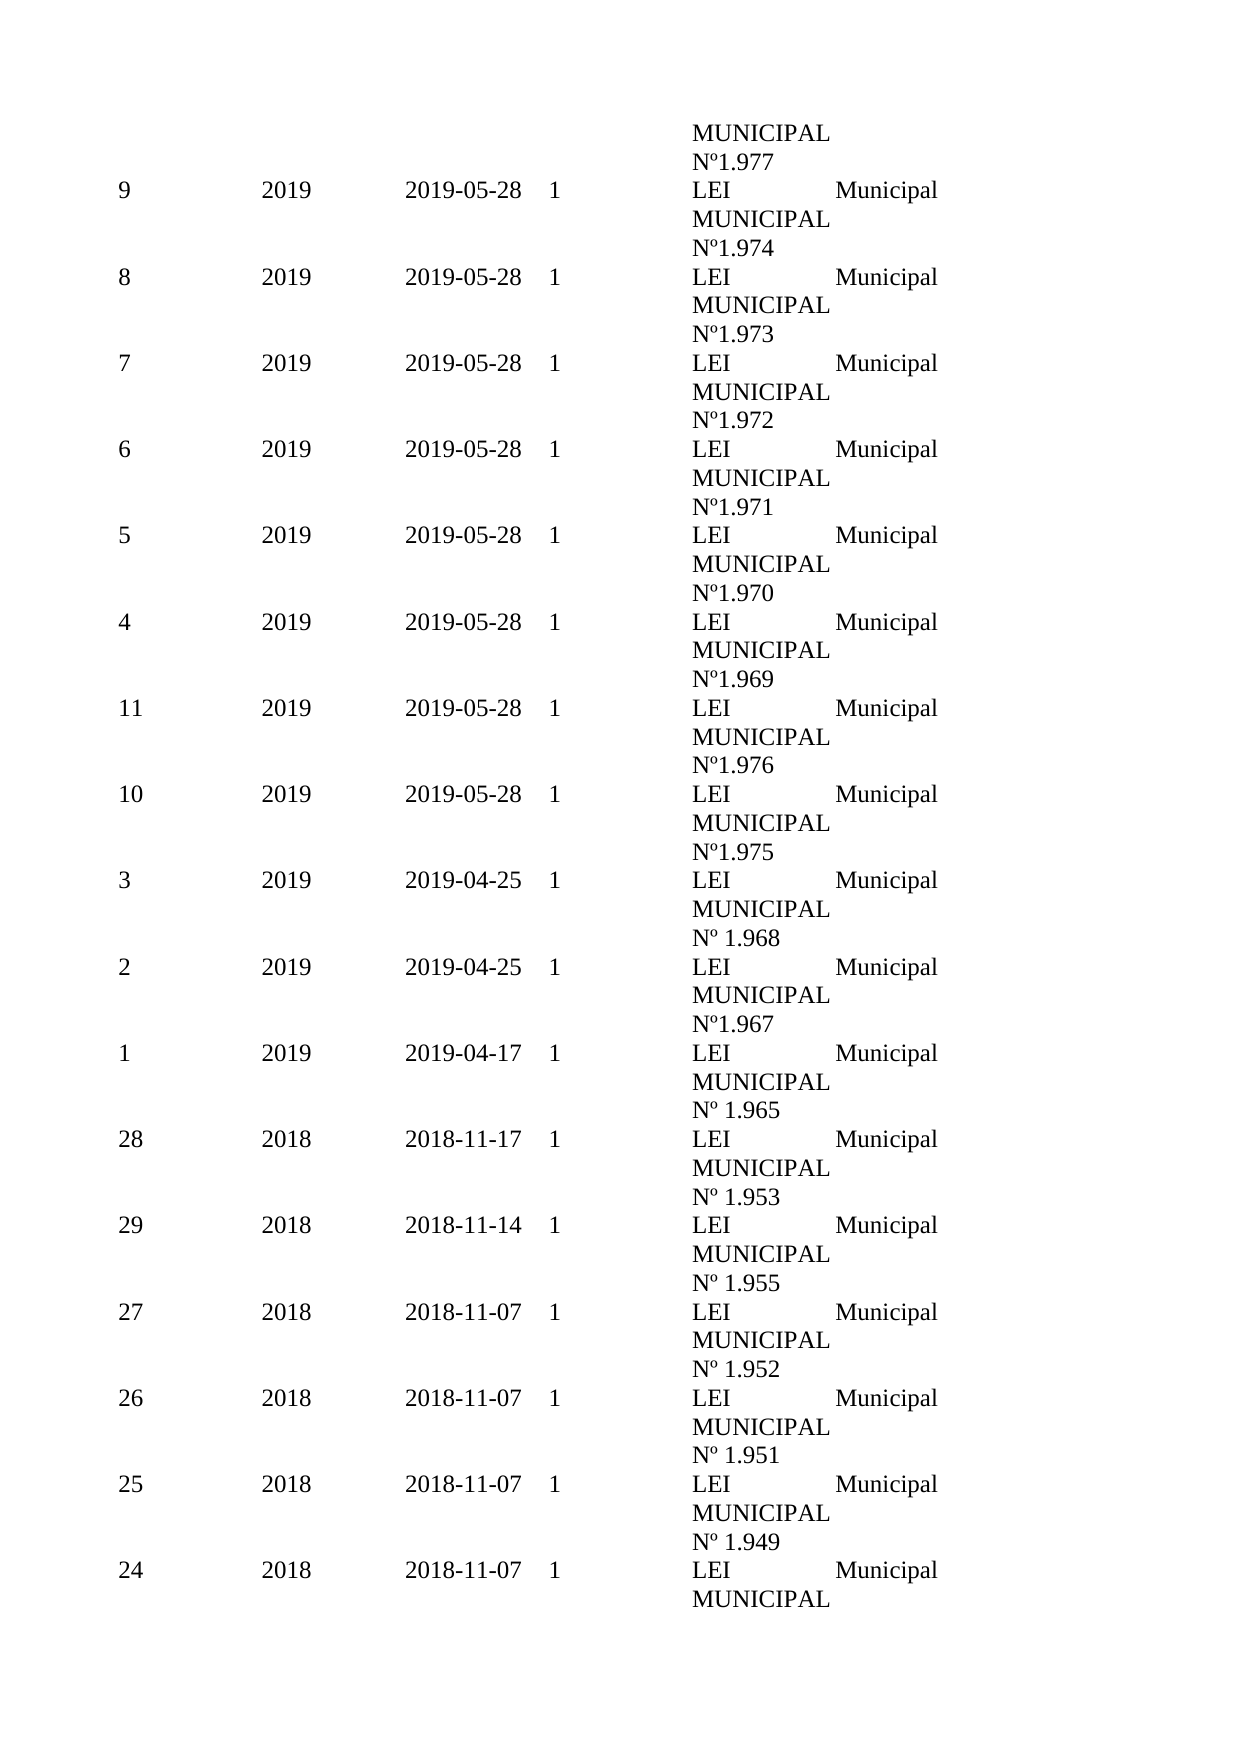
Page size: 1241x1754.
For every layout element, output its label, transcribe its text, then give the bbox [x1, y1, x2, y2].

table_cell 2019-05-28 [405, 693, 548, 779]
table_cell 1 [548, 434, 692, 521]
table_cell 24 [118, 1556, 261, 1613]
table_cell 2019 [261, 434, 405, 521]
table_cell 2018 [261, 1124, 405, 1211]
table_cell [979, 607, 1122, 693]
table_cell LEI MUNICIPAL Nº 1.965 [692, 1038, 835, 1124]
table_cell 11 [118, 693, 261, 779]
table_cell LEI MUNICIPAL Nº1.969 [692, 607, 835, 693]
table_cell 1 [118, 1038, 261, 1124]
table_cell [979, 1556, 1122, 1613]
table_cell 1 [548, 348, 692, 434]
table_cell Municipal [835, 1297, 979, 1383]
table_cell 2019 [261, 348, 405, 434]
table_cell 2019-05-28 [405, 521, 548, 607]
table_cell Municipal [835, 1124, 979, 1211]
table_cell Municipal [835, 607, 979, 693]
table_cell Municipal [835, 1211, 979, 1297]
table_cell 3 [118, 866, 261, 952]
table_cell 26 [118, 1383, 261, 1469]
table_cell [979, 262, 1122, 348]
table_cell Municipal [835, 866, 979, 952]
table_cell 2019 [261, 866, 405, 952]
table_cell 1 [548, 607, 692, 693]
table_cell [979, 1383, 1122, 1469]
table_cell LEI MUNICIPAL Nº 1.968 [692, 866, 835, 952]
table_cell 2018-11-07 [405, 1469, 548, 1556]
table_cell 1 [548, 952, 692, 1038]
table_cell 2018 [261, 1469, 405, 1556]
table_cell [979, 1469, 1122, 1556]
table_cell Municipal [835, 176, 979, 262]
table_cell Municipal [835, 952, 979, 1038]
table_cell 1 [548, 1211, 692, 1297]
table_cell [979, 1038, 1122, 1124]
table_cell 2019-04-25 [405, 952, 548, 1038]
table_cell MUNICIPAL Nº1.977 [692, 118, 835, 176]
table_cell 2019 [261, 693, 405, 779]
table_cell 2018 [261, 1211, 405, 1297]
table_cell 2018-11-17 [405, 1124, 548, 1211]
table_cell Municipal [835, 521, 979, 607]
table_cell [979, 176, 1122, 262]
table_cell LEI MUNICIPAL Nº1.973 [692, 262, 835, 348]
table_cell 27 [118, 1297, 261, 1383]
table_cell 2019-05-28 [405, 262, 548, 348]
table_cell Municipal [835, 262, 979, 348]
table_cell 2019-05-28 [405, 434, 548, 521]
table_cell 2019 [261, 779, 405, 866]
table_cell 1 [548, 1038, 692, 1124]
table_cell 29 [118, 1211, 261, 1297]
table_cell 2019 [261, 262, 405, 348]
table_cell 1 [548, 1297, 692, 1383]
table_cell 2018 [261, 1383, 405, 1469]
table_cell 2019-04-17 [405, 1038, 548, 1124]
table_cell LEI MUNICIPAL Nº 1.955 [692, 1211, 835, 1297]
table_cell [979, 1297, 1122, 1383]
table_cell 25 [118, 1469, 261, 1556]
table_cell 2018-11-07 [405, 1383, 548, 1469]
table_cell Municipal [835, 779, 979, 866]
table_cell [835, 118, 979, 176]
table_cell 1 [548, 262, 692, 348]
table_cell [979, 1124, 1122, 1211]
table_cell 2019 [261, 607, 405, 693]
table_cell LEI MUNICIPAL Nº1.976 [692, 693, 835, 779]
table_cell 2018 [261, 1556, 405, 1613]
table_cell 1 [548, 1556, 692, 1613]
table_cell [405, 118, 548, 176]
table_cell 1 [548, 1383, 692, 1469]
table_cell 2018-11-07 [405, 1297, 548, 1383]
table_cell [261, 118, 405, 176]
table_cell LEI MUNICIPAL Nº 1.952 [692, 1297, 835, 1383]
table_cell 1 [548, 866, 692, 952]
table_cell Municipal [835, 1038, 979, 1124]
table_cell 28 [118, 1124, 261, 1211]
table_cell LEI MUNICIPAL Nº1.971 [692, 434, 835, 521]
table_cell [979, 348, 1122, 434]
table_cell 2018-11-07 [405, 1556, 548, 1613]
table_cell 2019 [261, 521, 405, 607]
table_cell 10 [118, 779, 261, 866]
table_cell 2019-05-28 [405, 348, 548, 434]
table_cell 2019 [261, 952, 405, 1038]
table_cell 1 [548, 693, 692, 779]
table_cell [979, 434, 1122, 521]
table_cell 2019-04-25 [405, 866, 548, 952]
table_cell [979, 693, 1122, 779]
table_cell Municipal [835, 1383, 979, 1469]
table_cell 2 [118, 952, 261, 1038]
table_cell LEI MUNICIPAL Nº1.970 [692, 521, 835, 607]
table_cell LEI MUNICIPAL Nº 1.953 [692, 1124, 835, 1211]
table_cell 1 [548, 1469, 692, 1556]
table_cell Municipal [835, 1556, 979, 1613]
table_cell Municipal [835, 1469, 979, 1556]
table_cell 2019 [261, 176, 405, 262]
table_cell [979, 1211, 1122, 1297]
table_cell Municipal [835, 693, 979, 779]
table_cell LEI MUNICIPAL [692, 1556, 835, 1613]
table_cell [979, 118, 1122, 176]
table_cell LEI MUNICIPAL Nº 1.949 [692, 1469, 835, 1556]
table_cell [979, 779, 1122, 866]
table_cell [118, 118, 261, 176]
table_cell 1 [548, 521, 692, 607]
table_cell LEI MUNICIPAL Nº1.974 [692, 176, 835, 262]
table_cell 2019-05-28 [405, 779, 548, 866]
table_cell LEI MUNICIPAL Nº1.972 [692, 348, 835, 434]
table_cell 2018 [261, 1297, 405, 1383]
table_cell Municipal [835, 348, 979, 434]
table_cell 2019-05-28 [405, 176, 548, 262]
table_cell [979, 521, 1122, 607]
table_cell [979, 952, 1122, 1038]
table_cell 2019-05-28 [405, 607, 548, 693]
table_cell 9 [118, 176, 261, 262]
table_cell 5 [118, 521, 261, 607]
table_cell LEI MUNICIPAL Nº 1.951 [692, 1383, 835, 1469]
table_cell 1 [548, 176, 692, 262]
table_cell LEI MUNICIPAL Nº1.975 [692, 779, 835, 866]
table_cell 6 [118, 434, 261, 521]
table_cell 4 [118, 607, 261, 693]
table_cell Municipal [835, 434, 979, 521]
table_cell [979, 866, 1122, 952]
table_cell 2019 [261, 1038, 405, 1124]
table_cell 1 [548, 1124, 692, 1211]
table_cell LEI MUNICIPAL Nº1.967 [692, 952, 835, 1038]
table_cell [548, 118, 692, 176]
table_cell 8 [118, 262, 261, 348]
table_cell 7 [118, 348, 261, 434]
table_cell 2018-11-14 [405, 1211, 548, 1297]
table_cell 1 [548, 779, 692, 866]
